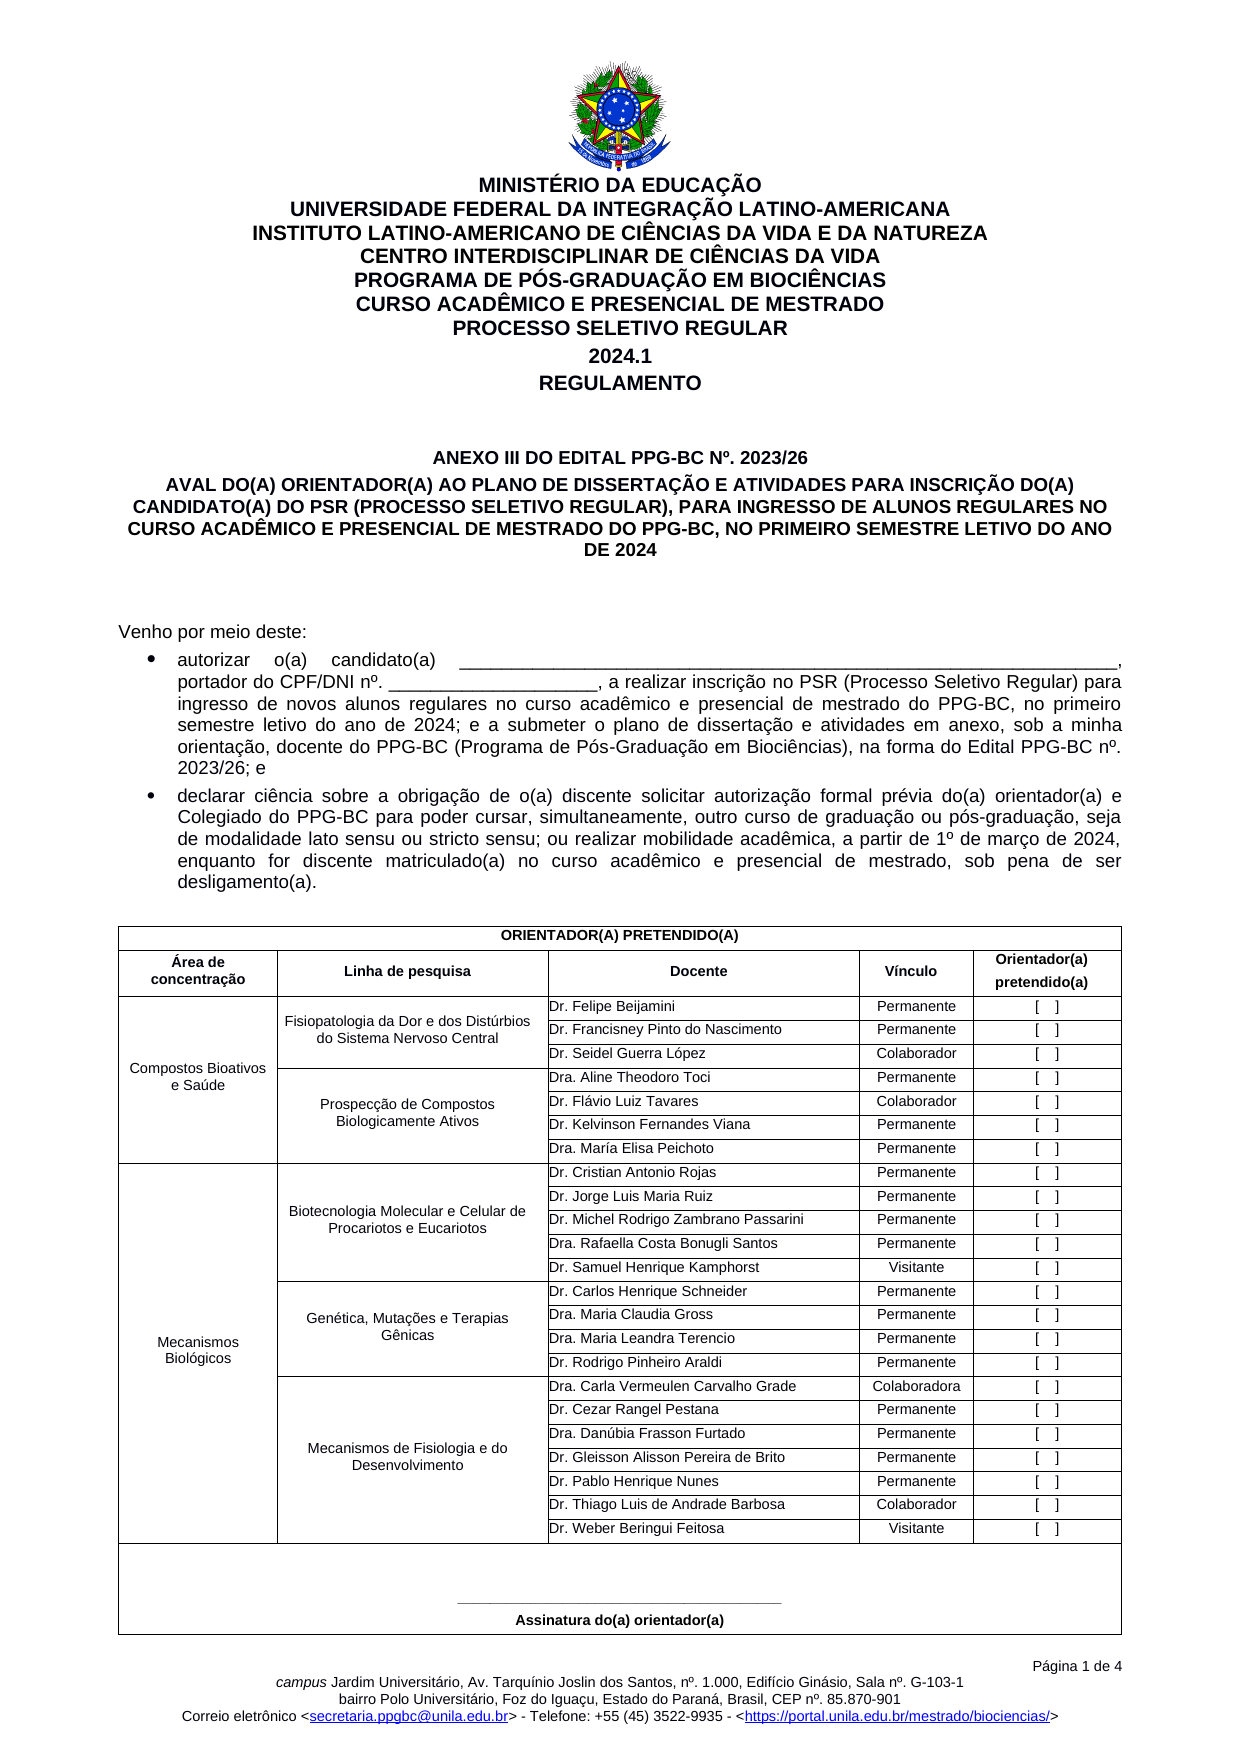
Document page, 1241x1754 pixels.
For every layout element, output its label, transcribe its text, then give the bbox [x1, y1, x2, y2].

table_cell Dr. Pablo Henrique Nunes [549, 1472, 859, 1495]
table_cell [ ] [974, 1401, 1121, 1424]
text AVAL DO(A) ORIENTADOR(A) AO PLANO DE DISSERTAÇÃO E ATIVIDADES PARA INSCRIÇÃO DO(A) CANDIDATO(A) DO PSR (PROCESSO SELETIVO REGULAR), PARA INGRESSO DE ALUNOS REGULARES NO CURSO ACADÊMICO E PRESENCIAL DE MESTRADO DO PPG-BC, NO PRIMEIRO SEMESTRE LETIVO DO ANO DE 2024 [118, 474, 1122, 560]
table_cell Compostos Bioativos e Saúde [119, 997, 277, 1162]
table_cell Dr. Carlos Henrique Schneider [549, 1282, 859, 1305]
table_cell [ ] [974, 997, 1121, 1020]
table_cell Permanente [860, 1425, 973, 1447]
table_cell Linha de pesquisa [278, 951, 548, 996]
table_cell [ ] [974, 1187, 1121, 1210]
table_cell Permanente [860, 1401, 973, 1424]
table_cell Dr. Francisney Pinto do Nascimento [549, 1021, 859, 1044]
table_cell [ ] [974, 1425, 1121, 1447]
table_cell Permanente [860, 1021, 973, 1044]
table_cell Colaborador [860, 1045, 973, 1067]
table_cell [ ] [974, 1069, 1121, 1091]
table_cell Docente [549, 951, 859, 996]
table_cell Permanente [860, 997, 973, 1020]
table_cell [ ] [974, 1259, 1121, 1281]
table_cell Dr. Michel Rodrigo Zambrano Passarini [549, 1211, 859, 1234]
table_cell [ ] [974, 1021, 1121, 1044]
list declarar ciência sobre a obrigação de o(a) discente solicitar autorização formal prévia do(a) orientador(a) e Colegiado do PPG-BC para poder cursar, simultaneamente, outro curso de graduação ou pós-graduação, seja de modalidade lato sensu ou stricto sensu; ou realizar mobilidade acadêmica, a partir de 1º de março de 2024, enquanto for discente matriculado(a) no curso acadêmico e presencial de mestrado, sob pena de ser desligamento(a). [148, 785, 1122, 893]
table_cell Colaboradora [860, 1377, 973, 1400]
table_cell Dra. Rafaella Costa Bonugli Santos [549, 1235, 859, 1257]
table_cell Dr. Flávio Luiz Tavares [549, 1092, 859, 1115]
table_cell Permanente [860, 1282, 973, 1305]
table_cell Mecanismos Biológicos [119, 1164, 277, 1542]
table_cell [ ] [974, 1306, 1121, 1329]
table_cell Permanente [860, 1211, 973, 1234]
text Venho por meio deste: [118, 621, 1122, 643]
table_cell Permanente [860, 1140, 973, 1162]
table_cell [ ] [974, 1164, 1121, 1186]
table_cell Dr. Cristian Antonio Rojas [549, 1164, 859, 1186]
table_cell Dr. Jorge Luis Maria Ruiz [549, 1187, 859, 1210]
table_cell [ ] [974, 1354, 1121, 1376]
table_cell [ ] [974, 1377, 1121, 1400]
table_cell Permanente [860, 1164, 973, 1186]
table_cell Permanente [860, 1449, 973, 1471]
table_cell Permanente [860, 1069, 973, 1091]
table_cell Dr. Cezar Rangel Pestana [549, 1401, 859, 1424]
table_cell Prospecção de Compostos Biologicamente Ativos [278, 1069, 548, 1162]
table_cell Permanente [860, 1187, 973, 1210]
table_cell Dr. Gleisson Alisson Pereira de Brito [549, 1449, 859, 1471]
table_cell Dra. María Elisa Peichoto [549, 1140, 859, 1162]
table_cell Dr. Felipe Beijamini [549, 997, 859, 1020]
table_cell Dr. Weber Beringui Feitosa [549, 1520, 859, 1542]
table_cell [ ] [974, 1496, 1121, 1519]
table_cell Permanente [860, 1235, 973, 1257]
table_cell Dr. Kelvinson Fernandes Viana [549, 1116, 859, 1139]
table_cell [ ] [974, 1472, 1121, 1495]
table_cell Dra. Maria Claudia Gross [549, 1306, 859, 1329]
table_cell Permanente [860, 1472, 973, 1495]
table_cell [ ] [974, 1211, 1121, 1234]
table_cell Dra. Danúbia Frasson Furtado [549, 1425, 859, 1447]
table_cell Dr. Rodrigo Pinheiro Araldi [549, 1354, 859, 1376]
table_cell Permanente [860, 1354, 973, 1376]
table_cell Permanente [860, 1306, 973, 1329]
table_cell Dr. Seidel Guerra López [549, 1045, 859, 1067]
list autorizar o(a) candidato(a) _______________________________________________________________, portador do CPF/DNI nº. ____________________, a realizar inscrição no PSR (Processo Seletivo Regular) para ingresso de novos alunos regulares no curso acadêmico e presencial de mestrado do PPG-BC, no primeiro semestre letivo do ano de 2024; e a submeter o plano de dissertação e atividades em anexo, sob a minha orientação, docente do PPG-BC (Programa de Pós-Graduação em Biociências), na forma do Edital PPG-BC nº. 2023/26; e [148, 649, 1122, 779]
table_cell [ ] [974, 1282, 1121, 1305]
table_cell Área de concentração [119, 951, 277, 996]
table_cell [ ] [974, 1520, 1121, 1542]
table_cell Visitante [860, 1259, 973, 1281]
table_cell [ ] [974, 1045, 1121, 1067]
table_cell Permanente [860, 1330, 973, 1352]
table_cell ________________________________________ Assinatura do(a) orientador(a) [119, 1544, 1121, 1634]
table_cell Dr. Thiago Luis de Andrade Barbosa [549, 1496, 859, 1519]
table_cell Vínculo [860, 951, 973, 996]
table_cell Genética, Mutações e Terapias Gênicas [278, 1282, 548, 1376]
table_cell Dra. Carla Vermeulen Carvalho Grade [549, 1377, 859, 1400]
table_cell Dra. Maria Leandra Terencio [549, 1330, 859, 1352]
table_cell Mecanismos de Fisiologia e do Desenvolvimento [278, 1377, 548, 1542]
picture [565, 59, 675, 173]
table_cell [ ] [974, 1140, 1121, 1162]
table_cell [ ] [974, 1235, 1121, 1257]
table_header ORIENTADOR(A) PRETENDIDO(A) [119, 927, 1121, 950]
table_cell Orientador(a) pretendido(a) [974, 951, 1121, 996]
table_cell [ ] [974, 1330, 1121, 1352]
table_cell Permanente [860, 1116, 973, 1139]
table_cell Visitante [860, 1520, 973, 1542]
table_cell [ ] [974, 1092, 1121, 1115]
table_cell Colaborador [860, 1496, 973, 1519]
table_cell Dr. Samuel Henrique Kamphorst [549, 1259, 859, 1281]
table_cell Colaborador [860, 1092, 973, 1115]
table_cell [ ] [974, 1449, 1121, 1471]
text ANEXO III DO EDITAL PPG-BC Nº. 2023/26 [118, 447, 1122, 468]
table_cell [ ] [974, 1116, 1121, 1139]
table_cell Biotecnologia Molecular e Celular de Procariotos e Eucariotos [278, 1164, 548, 1281]
table_cell Dra. Aline Theodoro Toci [549, 1069, 859, 1091]
table_cell Fisiopatologia da Dor e dos Distúrbios do Sistema Nervoso Central [278, 997, 548, 1067]
